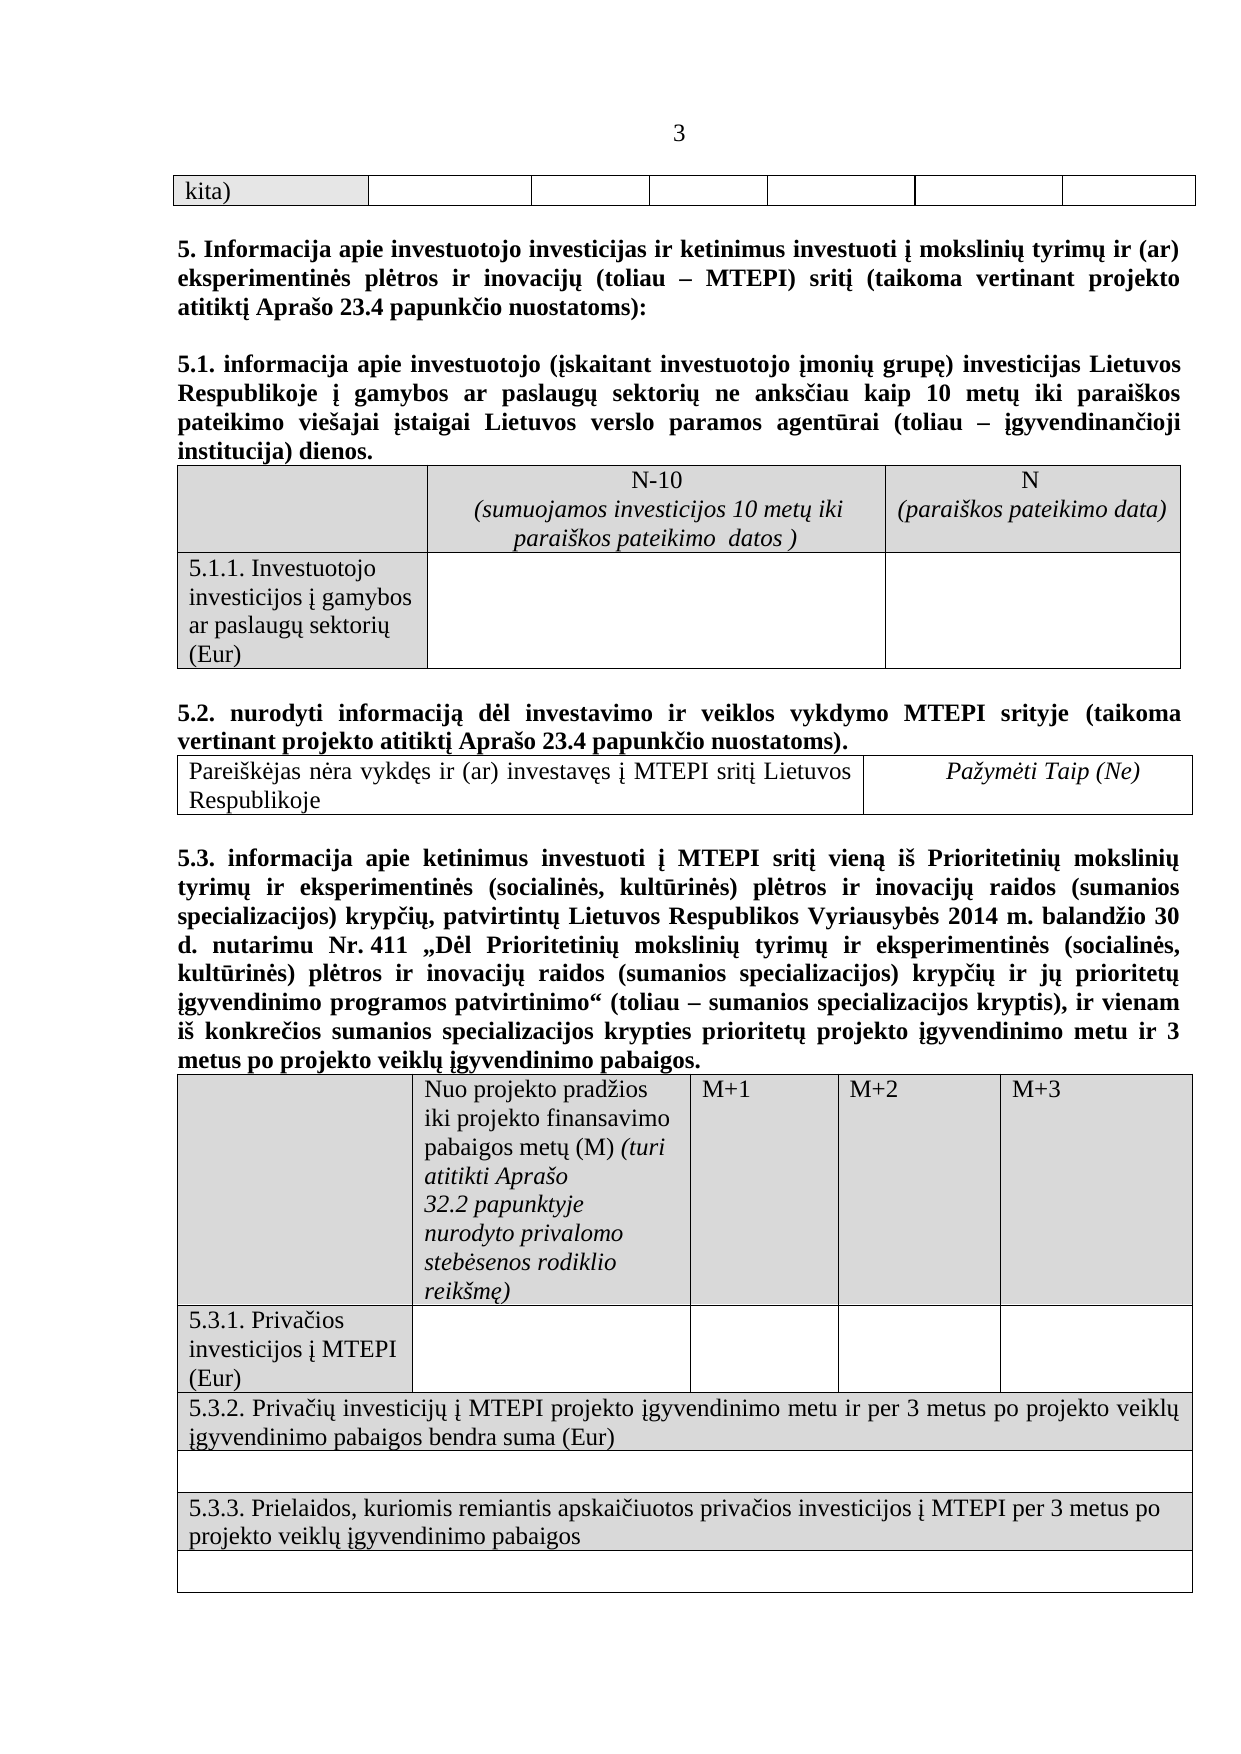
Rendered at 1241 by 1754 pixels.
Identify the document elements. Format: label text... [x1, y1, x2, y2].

table_cell [413, 1306, 690, 1392]
text 5.2. nurodyti informaciją dėl investavimo ir veiklos vykdymo MTEPI srityje (taikoma vertinant projekto atitiktį Aprašo 23.4 papunkčio nuostatoms). [177, 698, 1181, 755]
table_header N-10 (sumuojamos investicijos 10 metų iki paraiškos pateikimo datos ) [428, 466, 885, 552]
text 5.1. informacija apie investuotojo (įskaitant investuotojo įmonių grupę) investicijas Lietuvos Respublikoje į gamybos ar paslaugų sektorių ne anksčiau kaip 10 metų iki paraiškos pateikimo viešajai įstaigai Lietuvos verslo paramos agentūrai (toliau – įgyvendinančioji institucija) dienos. [177, 349, 1181, 464]
table_cell [768, 176, 914, 205]
table_cell [650, 176, 767, 205]
table_cell [369, 176, 531, 205]
table_header N (paraiškos pateikimo data) [886, 466, 1180, 552]
text 5.3. informacija apie ketinimus investuoti į MTEPI sritį vieną iš Prioritetinių mokslinių tyrimų ir eksperimentinės (socialinės, kultūrinės) plėtros ir inovacijų raidos (sumanios specializacijos) krypčių, patvirtintų Lietuvos Respublikos Vyriausybės 2014 m. balandžio 30 d. nutarimu Nr. 411 „Dėl Prioritetinių mokslinių tyrimų ir eksperimentinės (socialinės, kultūrinės) plėtros ir inovacijų raidos (sumanios specializacijos) krypčių ir jų prioritetų įgyvendinimo programos patvirtinimo“ (toliau – sumanios specializacijos kryptis), ir vienam iš konkrečios sumanios specializacijos krypties prioritetų projekto įgyvendinimo metu ir 3 metus po projekto veiklų įgyvendinimo pabaigos. [177, 843, 1181, 1073]
table_cell 5.3.1. Privačios investicijos į MTEPI (Eur) [178, 1306, 412, 1392]
table_cell [691, 1306, 838, 1392]
table_cell [178, 1551, 1192, 1592]
table_header [178, 466, 427, 552]
table_header Nuo projekto pradžios iki projekto finansavimo pabaigos metų (M) (turi atitikti Aprašo 32.2 papunktyje nurodyto privalomo stebėsenos rodiklio reikšmę) [413, 1075, 690, 1304]
table_cell 5.1.1. Investuotojo investicijos į gamybos ar paslaugų sektorių (Eur) [178, 553, 427, 668]
table_cell [886, 553, 1180, 668]
table_header M+2 [839, 1075, 1000, 1304]
table_header Pažymėti Taip (Ne) [864, 756, 1192, 814]
table_cell [839, 1306, 1000, 1392]
table_cell 5.3.2. Privačių investicijų į MTEPI projekto įgyvendinimo metu ir per 3 metus po projekto veiklų įgyvendinimo pabaigos bendra suma (Eur) [178, 1393, 1192, 1450]
table_cell [916, 176, 1062, 205]
table_cell [532, 176, 649, 205]
table_header Pareiškėjas nėra vykdęs ir (ar) investavęs į MTEPI sritį Lietuvos Respublikoje [178, 756, 863, 814]
table_header M+1 [691, 1075, 838, 1304]
text 5. Informacija apie investuotojo investicijas ir ketinimus investuoti į mokslinių tyrimų ir (ar) eksperimentinės plėtros ir inovacijų (toliau – MTEPI) sritį (taikoma vertinant projekto atitiktį Aprašo 23.4 papunkčio nuostatoms): [177, 234, 1181, 321]
table_cell [1001, 1306, 1192, 1392]
table_header [178, 1075, 412, 1304]
table_cell [1063, 176, 1195, 205]
table_cell kita) [174, 176, 368, 205]
table_cell [178, 1451, 1192, 1492]
table_header M+3 [1001, 1075, 1192, 1304]
table_cell [428, 553, 885, 668]
table_cell 5.3.3. Prielaidos, kuriomis remiantis apskaičiuotos privačios investicijos į MTEPI per 3 metus po projekto veiklų įgyvendinimo pabaigos [178, 1493, 1192, 1550]
